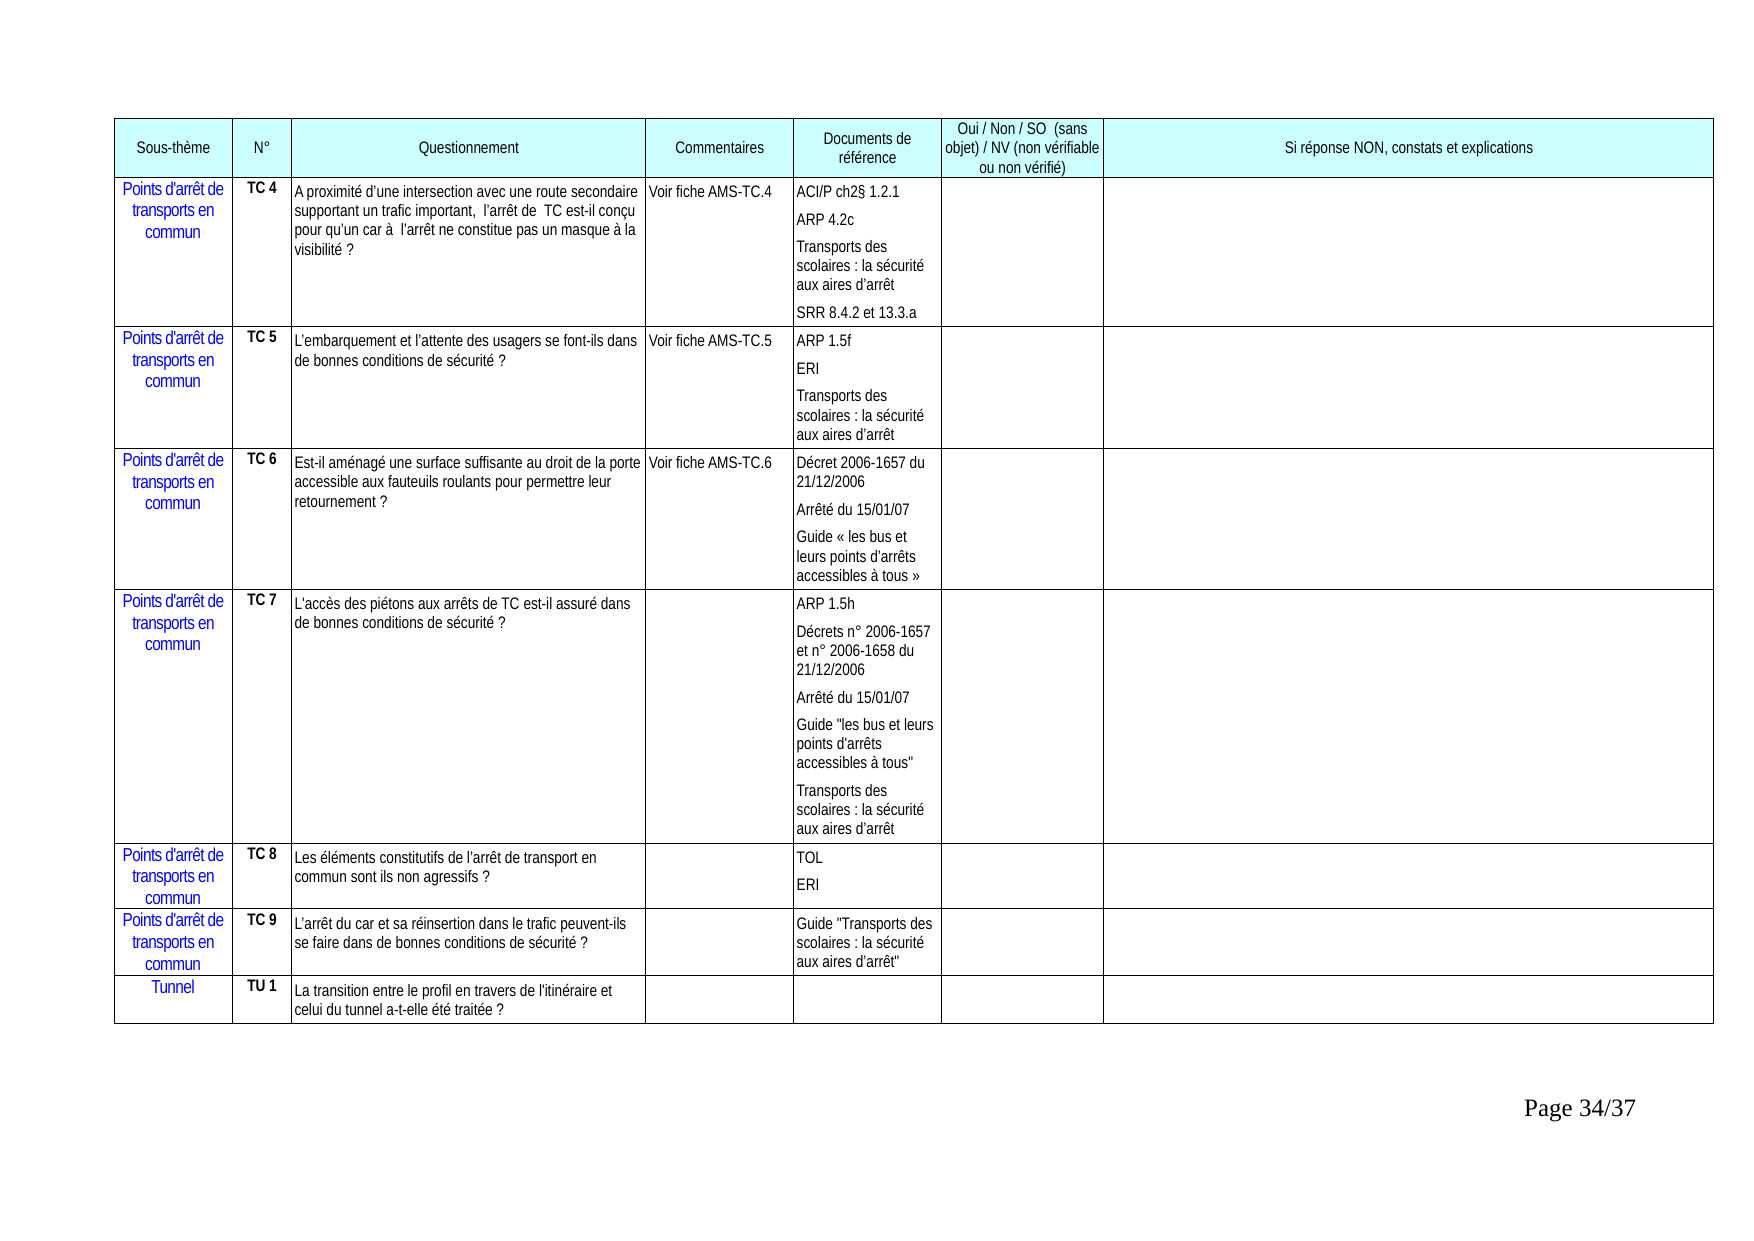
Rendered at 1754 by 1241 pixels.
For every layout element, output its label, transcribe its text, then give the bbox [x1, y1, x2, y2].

table_cell [942, 327, 1103, 448]
table_cell [942, 844, 1103, 908]
table_cell Points d'arrêt de transports en commun [115, 449, 232, 589]
table_header Commentaires [646, 119, 793, 177]
table_cell A proximité d’une intersection avec une route secondaire supportant un trafic important, l’arrêt de TC est-il conçu pour qu’un car à l’arrêt ne constitue pas un masque à la visibilité ? [292, 178, 645, 326]
table_cell [942, 590, 1103, 842]
table_cell [794, 976, 941, 1023]
table_cell TC 4 [233, 178, 291, 326]
table_cell L’embarquement et l’attente des usagers se font-ils dans de bonnes conditions de sécurité ? [292, 327, 645, 448]
table_cell [942, 178, 1103, 326]
table_cell [646, 590, 793, 842]
table_cell [1104, 590, 1713, 842]
table_cell Points d'arrêt de transports en commun [115, 909, 232, 975]
table_header Si réponse NON, constats et explications [1104, 119, 1713, 177]
table_cell [1104, 327, 1713, 448]
table_cell [1104, 178, 1713, 326]
table_cell ACI/P ch2§ 1.2.1 ARP 4.2c Transports des scolaires : la sécurité aux aires d’arrêt SRR 8.4.2 et 13.3.a [794, 178, 941, 326]
table_cell [942, 449, 1103, 589]
table_cell L’arrêt du car et sa réinsertion dans le trafic peuvent-ils se faire dans de bonnes conditions de sécurité ? [292, 909, 645, 975]
table_cell Guide "Transports des scolaires : la sécurité aux aires d’arrêt" [794, 909, 941, 975]
table_cell TC 6 [233, 449, 291, 589]
table_cell TU 1 [233, 976, 291, 1023]
table_cell Est-il aménagé une surface suffisante au droit de la porte accessible aux fauteuils roulants pour permettre leur retournement ? [292, 449, 645, 589]
table_cell TC 7 [233, 590, 291, 842]
table_cell Points d'arrêt de transports en commun [115, 590, 232, 842]
table_cell Points d'arrêt de transports en commun [115, 844, 232, 908]
table_cell TOL ERI [794, 844, 941, 908]
table_cell La transition entre le profil en travers de l'itinéraire et celui du tunnel a-t-elle été traitée ? [292, 976, 645, 1023]
table_cell Points d'arrêt de transports en commun [115, 178, 232, 326]
table_cell [1104, 976, 1713, 1023]
table_cell [646, 976, 793, 1023]
table_header N° [233, 119, 291, 177]
table_cell L'accès des piétons aux arrêts de TC est-il assuré dans de bonnes conditions de sécurité ? [292, 590, 645, 842]
table_header Documents de référence [794, 119, 941, 177]
table_cell Points d'arrêt de transports en commun [115, 327, 232, 448]
table_cell ARP 1.5h Décrets n° 2006-1657 et n° 2006-1658 du 21/12/2006 Arrêté du 15/01/07 Guide "les bus et leurs points d'arrêts accessibles à tous" Transports des scolaires : la sécurité aux aires d’arrêt [794, 590, 941, 842]
table_cell Tunnel [115, 976, 232, 1023]
table_cell Décret 2006-1657 du 21/12/2006 Arrêté du 15/01/07 Guide « les bus et leurs points d’arrêts accessibles à tous » [794, 449, 941, 589]
table_cell [1104, 909, 1713, 975]
table_cell Voir fiche AMS-TC.6 [646, 449, 793, 589]
table_cell [646, 844, 793, 908]
table_cell TC 9 [233, 909, 291, 975]
table_cell Voir fiche AMS-TC.5 [646, 327, 793, 448]
table_header Sous-thème [115, 119, 232, 177]
table_cell [1104, 449, 1713, 589]
table_header Oui / Non / SO (sans objet) / NV (non vérifiable ou non vérifié) [942, 119, 1103, 177]
table_header Questionnement [292, 119, 645, 177]
table_cell TC 8 [233, 844, 291, 908]
table_cell ARP 1.5f ERI Transports des scolaires : la sécurité aux aires d’arrêt [794, 327, 941, 448]
table_cell [942, 976, 1103, 1023]
table_cell [1104, 844, 1713, 908]
table_cell TC 5 [233, 327, 291, 448]
table_cell [646, 909, 793, 975]
table_cell Les éléments constitutifs de l’arrêt de transport en commun sont ils non agressifs ? [292, 844, 645, 908]
table_cell Voir fiche AMS-TC.4 [646, 178, 793, 326]
table_cell [942, 909, 1103, 975]
